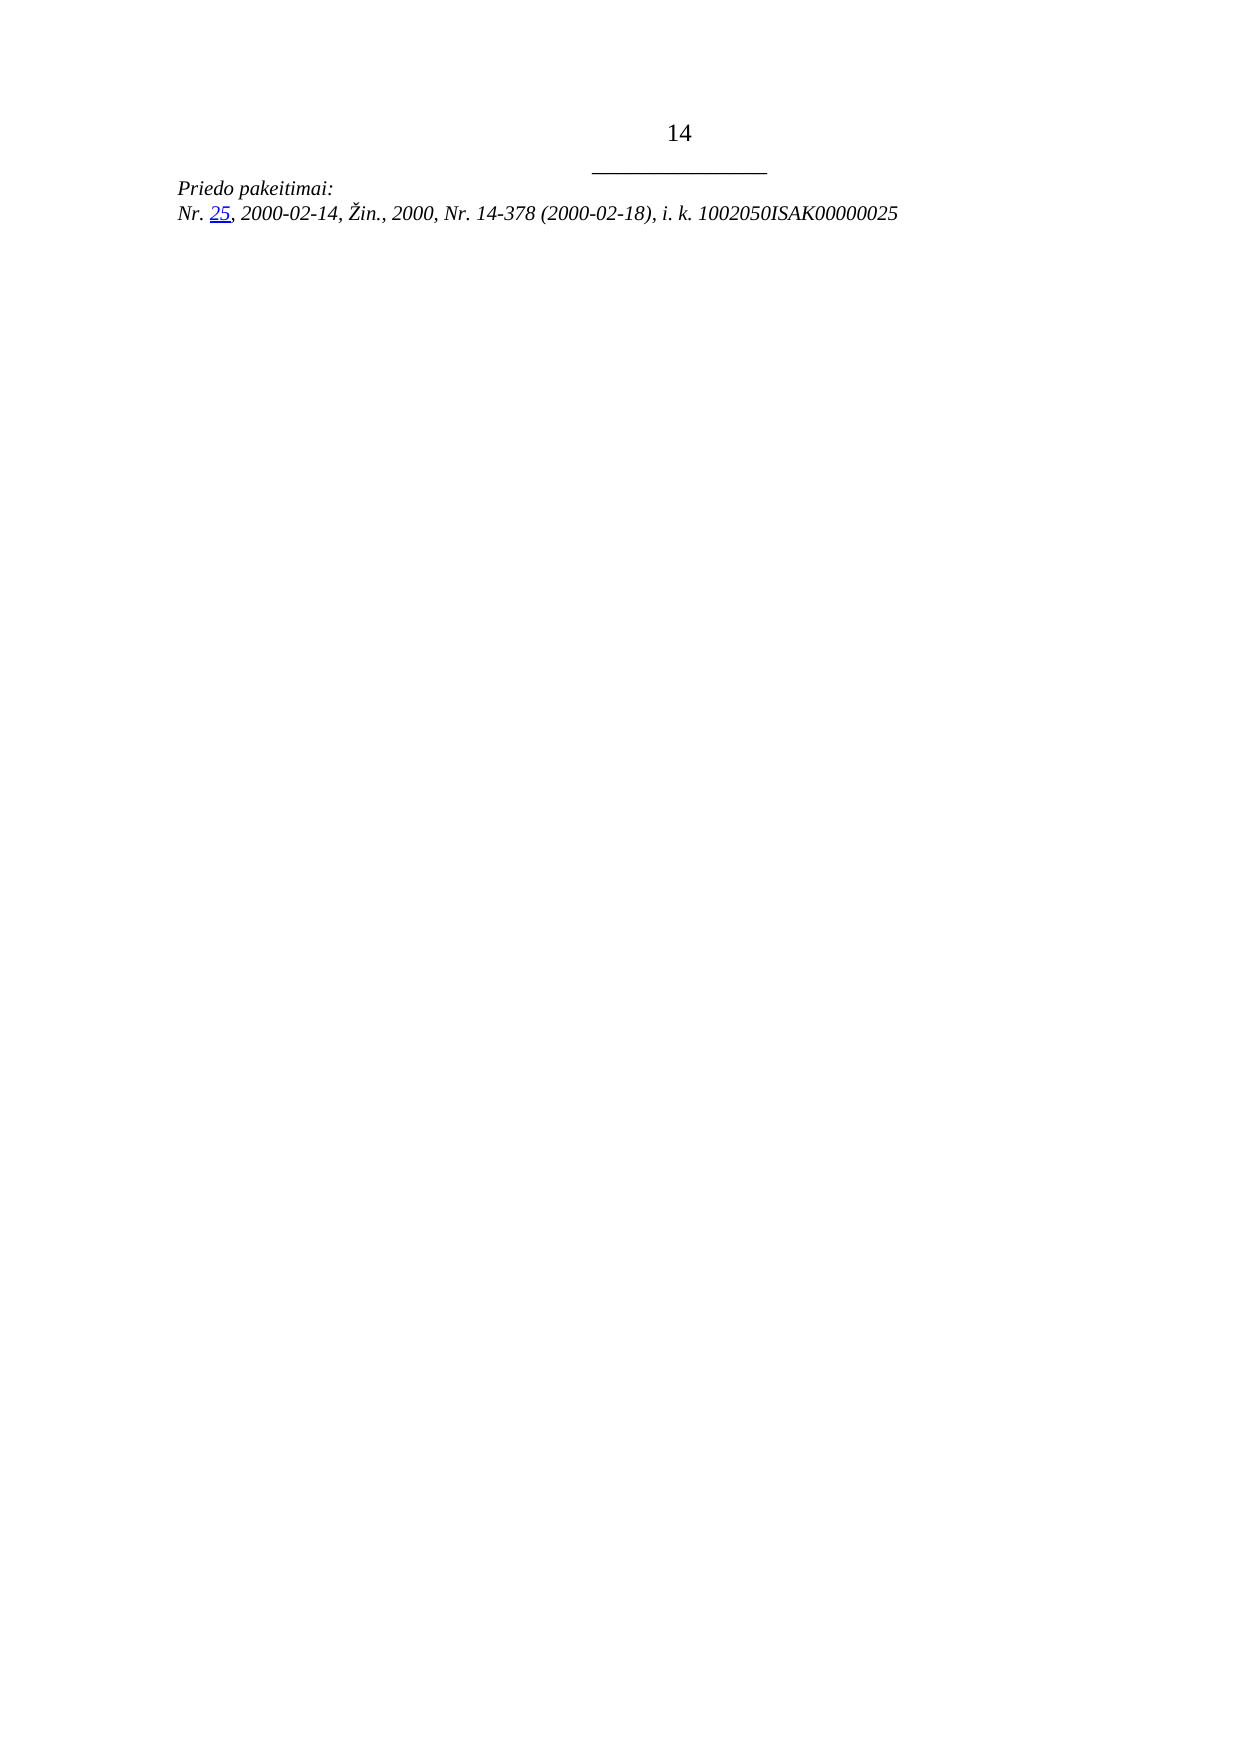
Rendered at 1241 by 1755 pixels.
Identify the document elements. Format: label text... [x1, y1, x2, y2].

text Priedo pakeitimai: [177, 176, 1181, 200]
text ______________ [177, 148, 1181, 176]
text Nr. 25, 2000-02-14, Žin., 2000, Nr. 14-378 (2000-02-18), i. k. 1002050ISAK00000025 [177, 200, 1181, 224]
